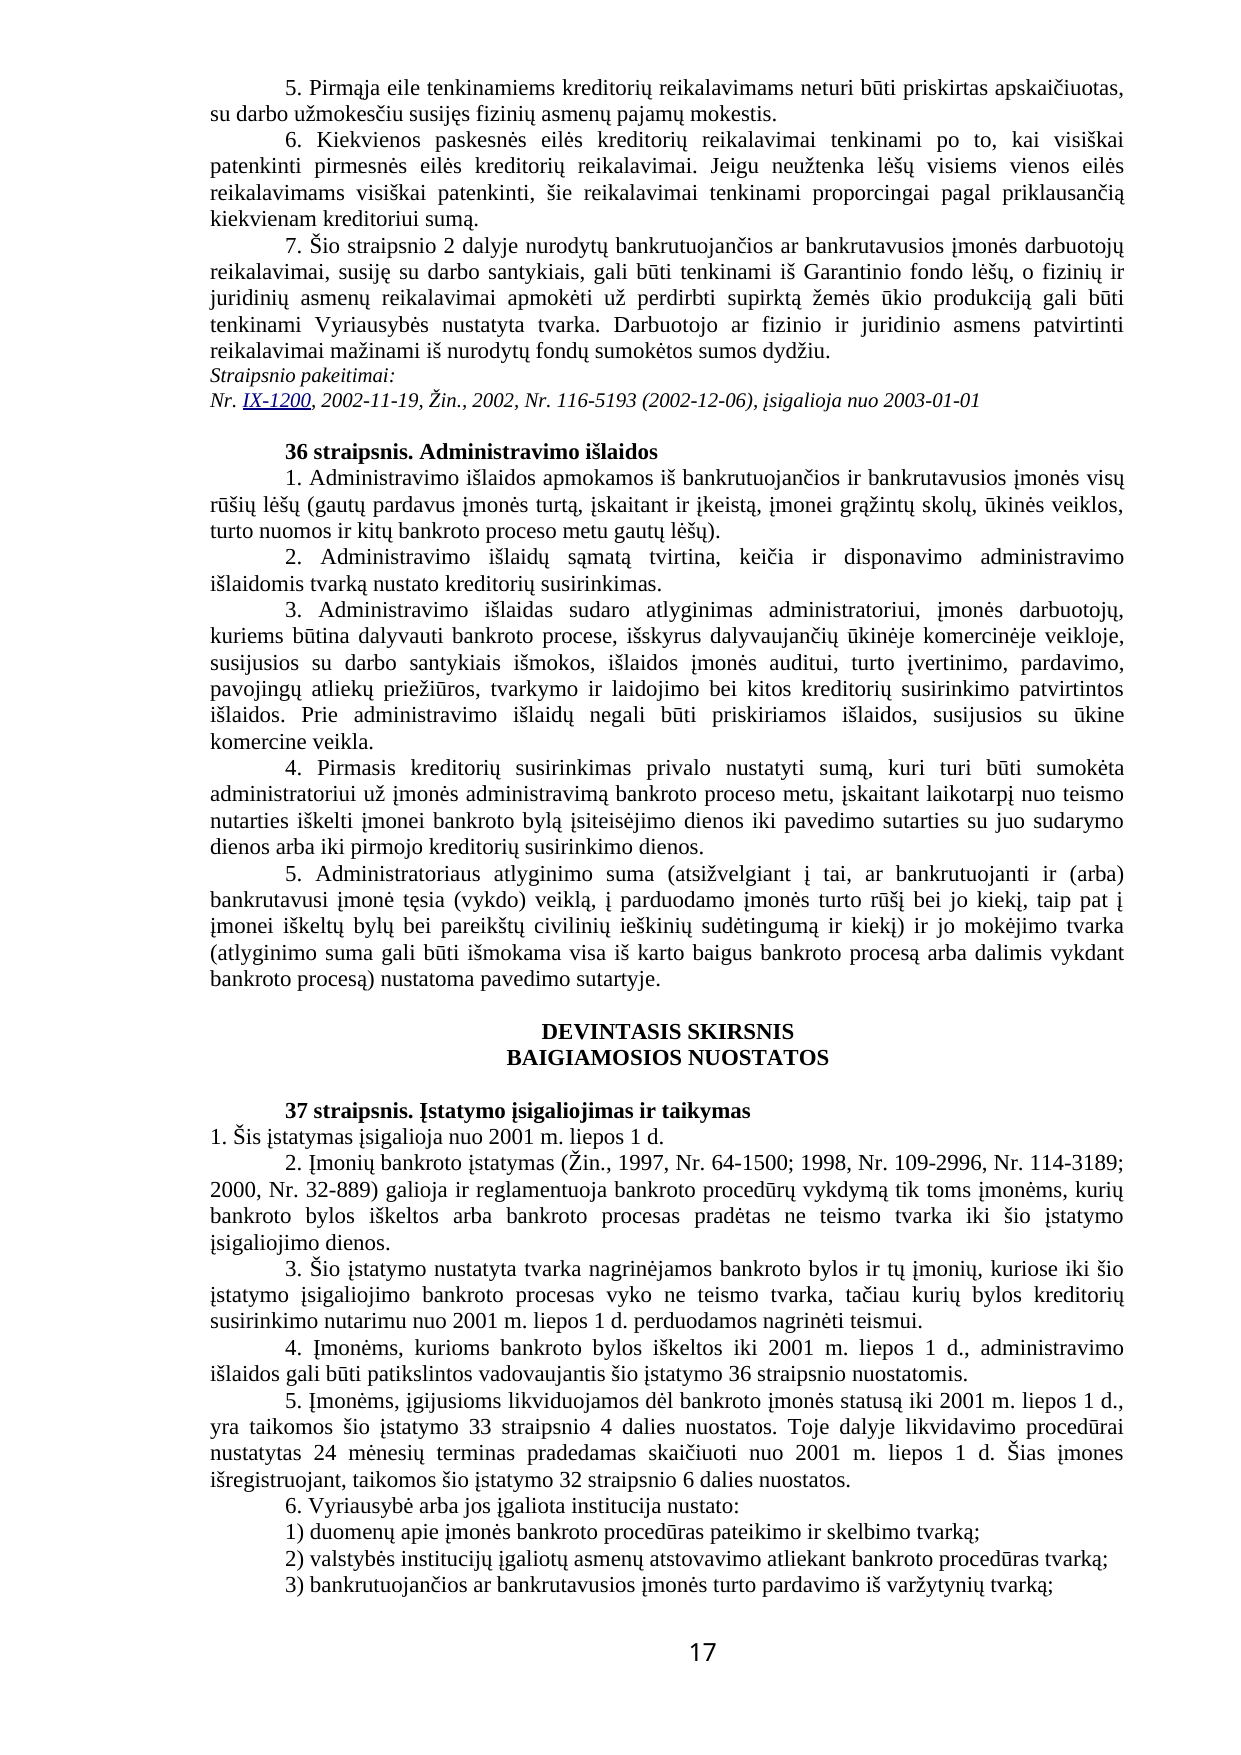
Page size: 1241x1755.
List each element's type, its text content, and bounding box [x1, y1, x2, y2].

subtitle 36 straipsnis. Administravimo išlaidos [210, 438, 1126, 464]
text 4. Įmonėms, kurioms bankroto bylos iškeltos iki 2001 m. liepos 1 d., administravimo išlaidos gali būti patikslintos vadovaujantis šio įstatymo 36 straipsnio nuostatomis. [210, 1334, 1126, 1387]
text 5. Įmonėms, įgijusioms likviduojamos dėl bankroto įmonės statusą iki 2001 m. liepos 1 d., yra taikomos šio įstatymo 33 straipsnio 4 dalies nuostatos. Toje dalyje likvidavimo procedūrai nustatytas 24 mėnesių terminas pradedamas skaičiuoti nuo 2001 m. liepos 1 d. Šias įmones išregistruojant, taikomos šio įstatymo 32 straipsnio 6 dalies nuostatos. [210, 1387, 1126, 1492]
text 6. Kiekvienos paskesnės eilės kreditorių reikalavimai tenkinami po to, kai visiškai patenkinti pirmesnės eilės kreditorių reikalavimai. Jeigu neužtenka lėšų visiems vienos eilės reikalavimams visiškai patenkinti, šie reikalavimai tenkinami proporcingai pagal priklausančią kiekvienam kreditoriui sumą. [210, 126, 1126, 232]
text 2. Įmonių bankroto įstatymas (Žin., 1997, Nr. 64-1500; 1998, Nr. 109-2996, Nr. 114-3189; 2000, Nr. 32-889) galioja ir reglamentuoja bankroto procedūrų vykdymą tik toms įmonėms, kurių bankroto bylos iškeltos arba bankroto procesas pradėtas ne teismo tvarka iki šio įstatymo įsigaliojimo dienos. [210, 1149, 1126, 1255]
text 1. Šis įstatymas įsigalioja nuo 2001 m. liepos 1 d. [210, 1123, 1126, 1149]
text 2) valstybės institucijų įgaliotų asmenų atstovavimo atliekant bankroto procedūras tvarką; [210, 1545, 1126, 1571]
text Nr. IX-1200, 2002-11-19, Žin., 2002, Nr. 116-5193 (2002-12-06), įsigalioja nuo 2003-01-01 [210, 387, 1126, 412]
text 3) bankrutuojančios ar bankrutavusios įmonės turto pardavimo iš varžytynių tvarką; [210, 1571, 1126, 1597]
subtitle DEvintasis SKIRSNIS [210, 1018, 1126, 1044]
text 2. Administravimo išlaidų sąmatą tvirtina, keičia ir disponavimo administravimo išlaidomis tvarką nustato kreditorių susirinkimas. [210, 543, 1126, 596]
text 5. Administratoriaus atlyginimo suma (atsižvelgiant į tai, ar bankrutuojanti ir (arba) bankrutavusi įmonė tęsia (vykdo) veiklą, į parduodamo įmonės turto rūšį bei jo kiekį, taip pat į įmonei iškeltų bylų bei pareikštų civilinių ieškinių sudėtingumą ir kiekį) ir jo mokėjimo tvarka (atlyginimo suma gali būti išmokama visa iš karto baigus bankroto procesą arba dalimis vykdant bankroto procesą) nustatoma pavedimo sutartyje. [210, 859, 1126, 991]
text 1) duomenų apie įmonės bankroto procedūras pateikimo ir skelbimo tvarką; [210, 1518, 1126, 1545]
text 3. Šio įstatymo nustatyta tvarka nagrinėjamos bankroto bylos ir tų įmonių, kuriose iki šio įstatymo įsigaliojimo bankroto procesas vyko ne teismo tvarka, tačiau kurių bylos kreditorių susirinkimo nutarimu nuo 2001 m. liepos 1 d. perduodamos nagrinėti teismui. [210, 1255, 1126, 1334]
text 37 straipsnis. Įstatymo įsigaliojimas ir taikymas [210, 1097, 1126, 1123]
text Straipsnio pakeitimai: [210, 363, 1126, 387]
text 7. Šio straipsnio 2 dalyje nurodytų bankrutuojančios ar bankrutavusios įmonės darbuotojų reikalavimai, susiję su darbo santykiais, gali būti tenkinami iš Garantinio fondo lėšų, o fizinių ir juridinių asmenų reikalavimai apmokėti už perdirbti supirktą žemės ūkio produkciją gali būti tenkinami Vyriausybės nustatyta tvarka. Darbuotojo ar fizinio ir juridinio asmens patvirtinti reikalavimai mažinami iš nurodytų fondų sumokėtos sumos dydžiu. [210, 232, 1126, 363]
text 3. Administravimo išlaidas sudaro atlyginimas administratoriui, įmonės darbuotojų, kuriems būtina dalyvauti bankroto procese, išskyrus dalyvaujančių ūkinėje komercinėje veikloje, susijusios su darbo santykiais išmokos, išlaidos įmonės auditui, turto įvertinimo, pardavimo, pavojingų atliekų priežiūros, tvarkymo ir laidojimo bei kitos kreditorių susirinkimo patvirtintos išlaidos. Prie administravimo išlaidų negali būti priskiriamos išlaidos, susijusios su ūkine komercine veikla. [210, 596, 1126, 754]
text 5. Pirmąja eile tenkinamiems kreditorių reikalavimams neturi būti priskirtas apskaičiuotas, su darbo užmokesčiu susijęs fizinių asmenų pajamų mokestis. [210, 73, 1126, 126]
subtitle BAIGIAMOsios Nuostatos [210, 1044, 1126, 1070]
text 6. Vyriausybė arba jos įgaliota institucija nustato: [210, 1492, 1126, 1518]
text 4. Pirmasis kreditorių susirinkimas privalo nustatyti sumą, kuri turi būti sumokėta administratoriui už įmonės administravimą bankroto proceso metu, įskaitant laikotarpį nuo teismo nutarties iškelti įmonei bankroto bylą įsiteisėjimo dienos iki pavedimo sutarties su juo sudarymo dienos arba iki pirmojo kreditorių susirinkimo dienos. [210, 754, 1126, 859]
text 1. Administravimo išlaidos apmokamos iš bankrutuojančios ir bankrutavusios įmonės visų rūšių lėšų (gautų pardavus įmonės turtą, įskaitant ir įkeistą, įmonei grąžintų skolų, ūkinės veiklos, turto nuomos ir kitų bankroto proceso metu gautų lėšų). [210, 464, 1126, 543]
